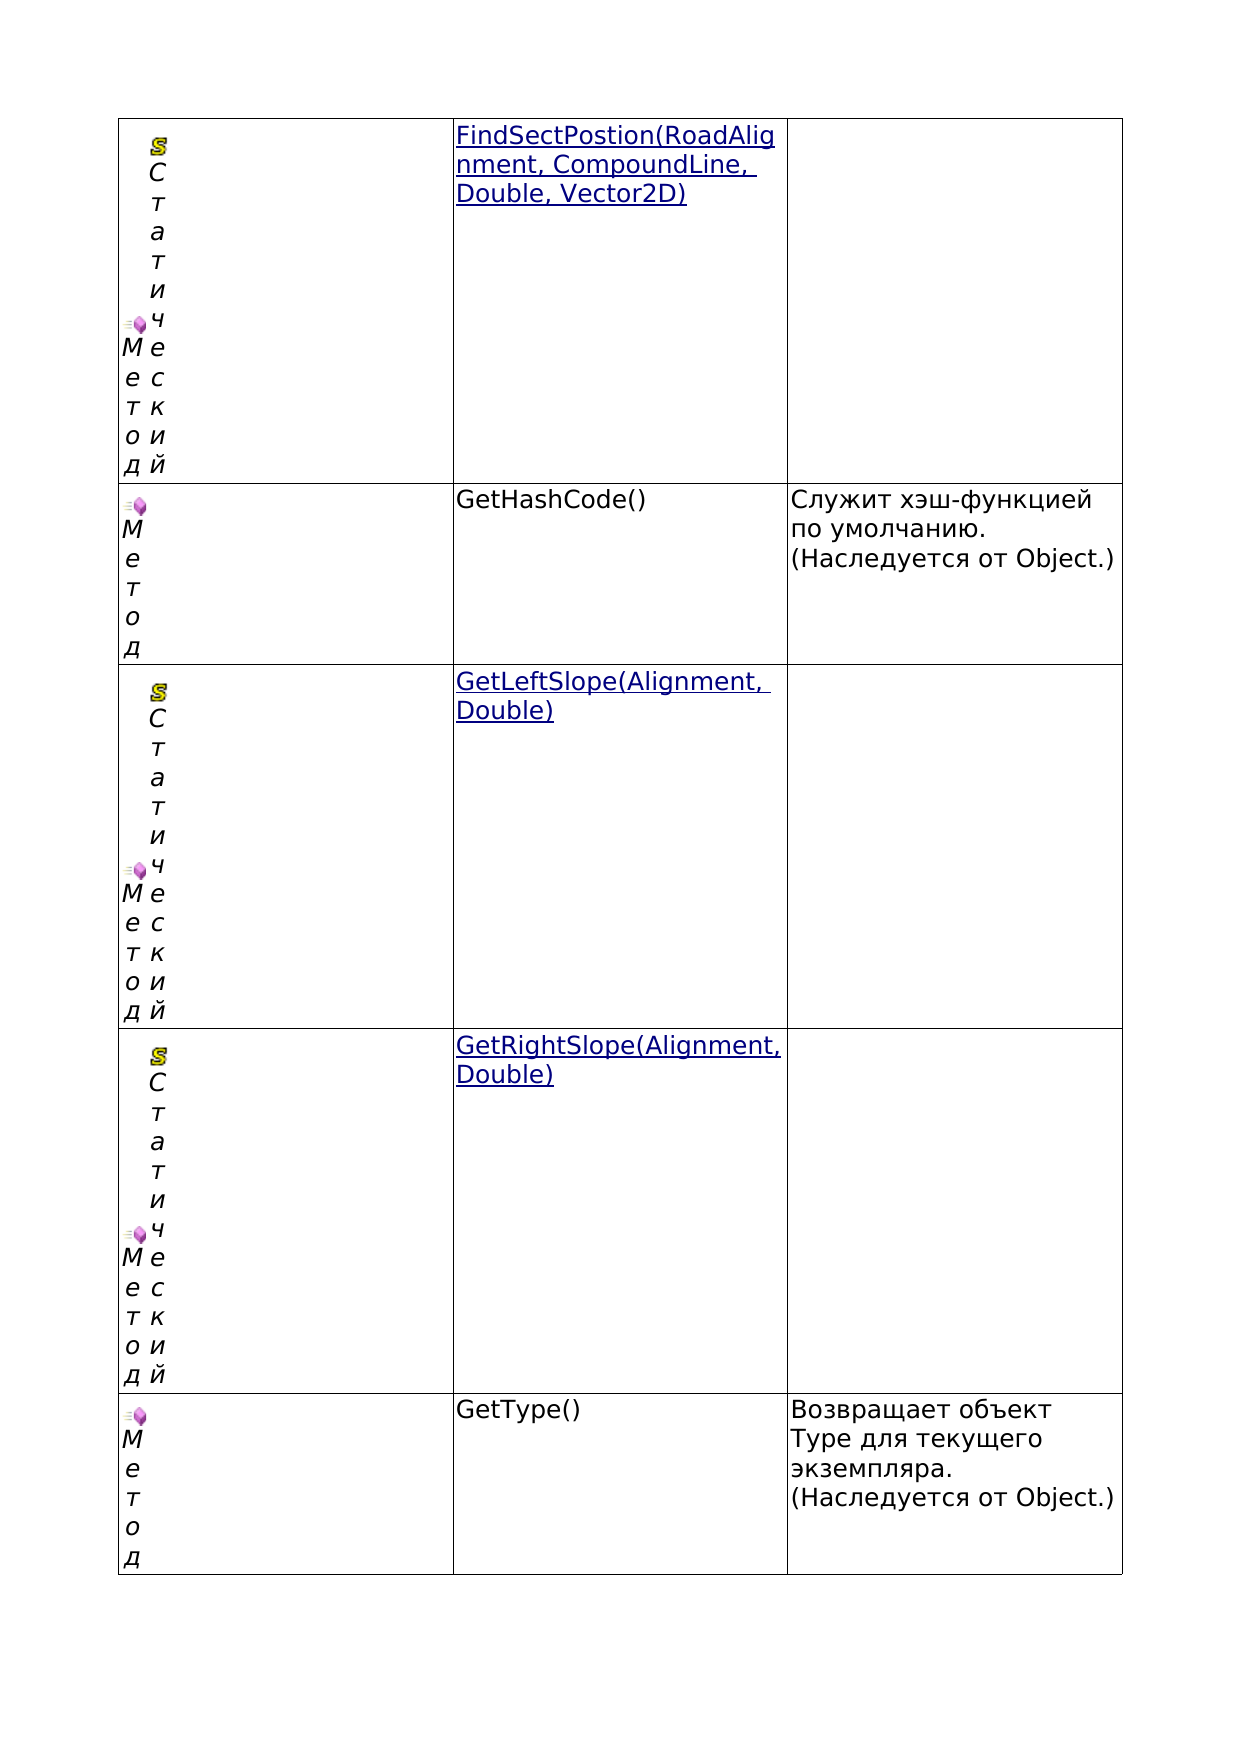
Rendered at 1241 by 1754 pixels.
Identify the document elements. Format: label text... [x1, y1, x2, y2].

table_cell Возвращает объект Type для текущего экземпляра. (Наследуется от Object.) [788, 1394, 1122, 1574]
picture [121, 497, 147, 516]
table_cell [119, 484, 453, 664]
table_cell [119, 119, 453, 482]
table_cell [788, 665, 1122, 1028]
table_cell FindSectPostion(RoadAlignment, CompoundLine, Double, Vector2D) [454, 119, 787, 482]
picture [146, 679, 172, 705]
table_cell [788, 1029, 1122, 1392]
picture [146, 1043, 172, 1069]
table_cell GetRightSlope(Alignment, Double) [454, 1029, 787, 1392]
table_cell [119, 1394, 453, 1574]
table_cell Служит хэш-функцией по умолчанию. (Наследуется от Object.) [788, 484, 1122, 664]
picture [121, 862, 146, 880]
table_cell [788, 119, 1122, 482]
table_cell GetHashCode() [454, 484, 787, 664]
table_cell GetType() [454, 1394, 787, 1574]
table_cell [119, 665, 453, 1028]
picture [121, 1226, 146, 1244]
table_cell GetLeftSlope(Alignment, Double) [454, 665, 787, 1028]
table_cell [119, 1029, 453, 1392]
picture [121, 1407, 147, 1426]
picture [146, 133, 172, 159]
picture [121, 316, 146, 334]
